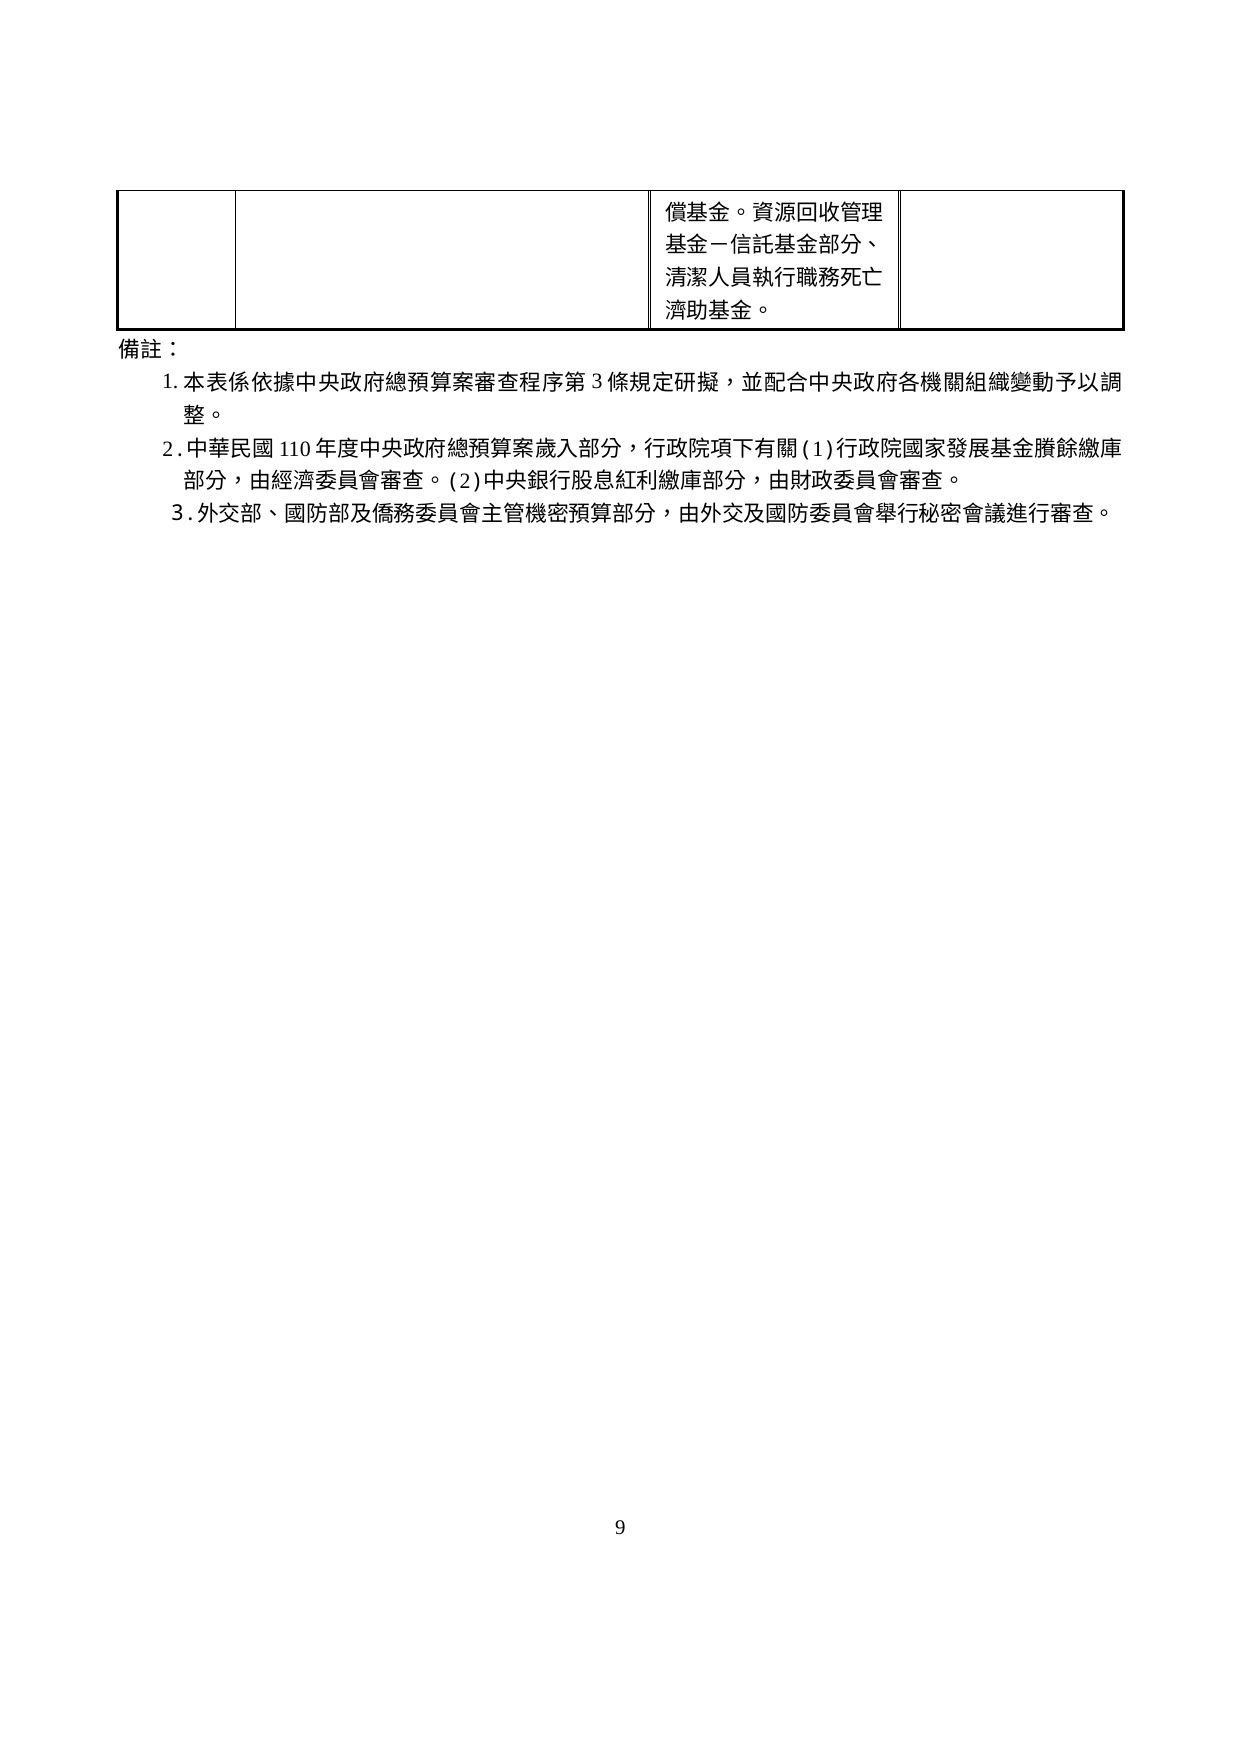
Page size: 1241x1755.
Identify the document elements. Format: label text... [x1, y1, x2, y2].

text 1. 本表係依據中央政府總預算案審查程序第3條規定研擬，並配合中央政府各機關組織變動予以調整。 [118, 364, 1122, 430]
table_cell [119, 191, 235, 328]
table_cell [236, 191, 648, 328]
text 2.中華民國110年度中央政府總預算案歲入部分，行政院項下有關(1)行政院國家發展基金賸餘繳庫部分，由經濟委員會審查。(2)中央銀行股息紅利繳庫部分，由財政委員會審查。 [118, 430, 1122, 496]
table_cell [901, 191, 1122, 328]
text 備註： [118, 331, 1122, 364]
table_cell 償基金。資源回收管理基金－信託基金部分、清潔人員執行職務死亡濟助基金。 [651, 191, 898, 328]
text 3.外交部、國防部及僑務委員會主管機密預算部分，由外交及國防委員會舉行秘密會議進行審查。 [118, 496, 1122, 528]
